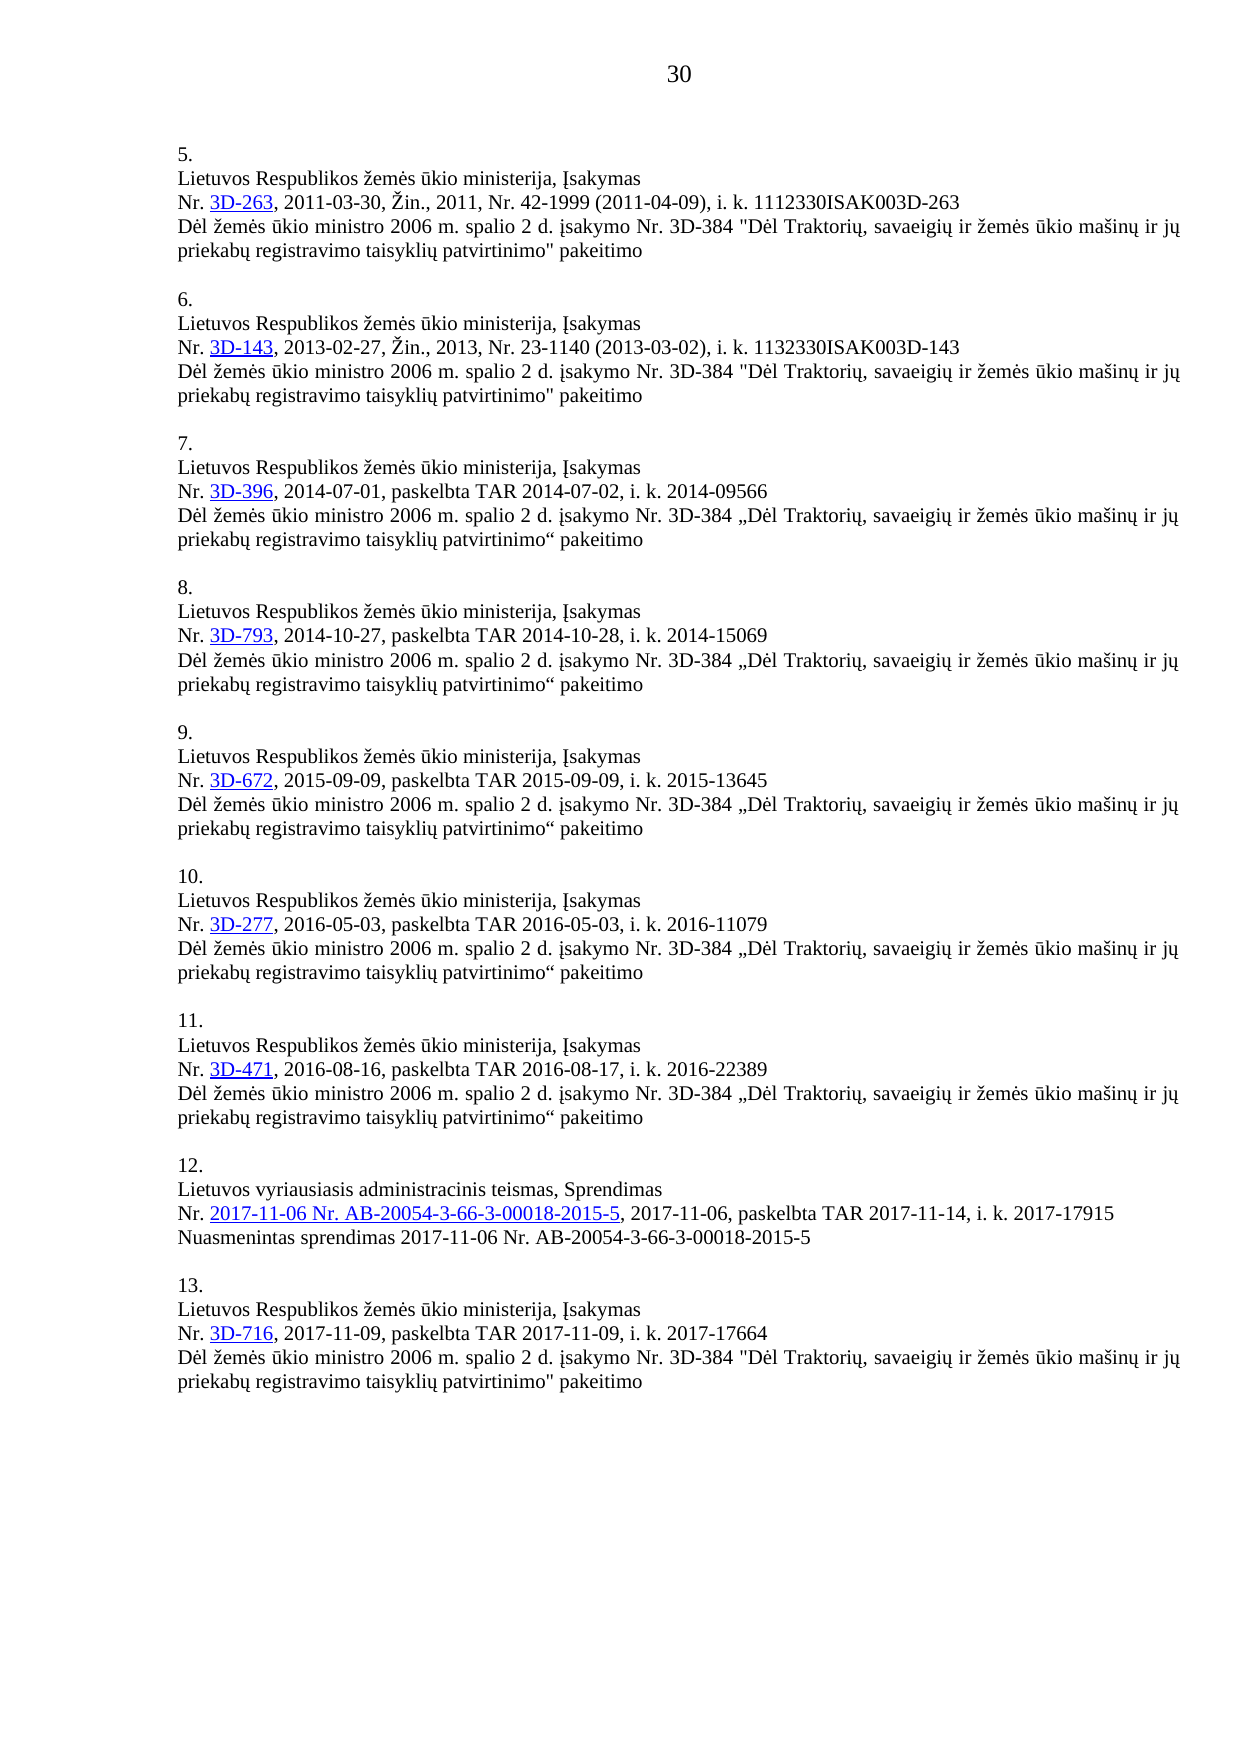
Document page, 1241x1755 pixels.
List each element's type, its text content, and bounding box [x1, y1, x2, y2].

text Nr. 3D-263, 2011-03-30, Žin., 2011, Nr. 42-1999 (2011-04-09), i. k. 1112330ISAK003D-263 [177, 190, 1181, 214]
text Dėl žemės ūkio ministro 2006 m. spalio 2 d. įsakymo Nr. 3D-384 "Dėl Traktorių, savaeigių ir žemės ūkio mašinų ir jų priekabų registravimo taisyklių patvirtinimo" pakeitimo [177, 359, 1181, 407]
text Nr. 3D-672, 2015-09-09, paskelbta TAR 2015-09-09, i. k. 2015-13645 [177, 768, 1181, 792]
text Nr. 2017-11-06 Nr. AB-20054-3-66-3-00018-2015-5, 2017-11-06, paskelbta TAR 2017-11-14, i. k. 2017-17915 [177, 1201, 1181, 1225]
text Nr. 3D-716, 2017-11-09, paskelbta TAR 2017-11-09, i. k. 2017-17664 [177, 1321, 1181, 1345]
text Dėl žemės ūkio ministro 2006 m. spalio 2 d. įsakymo Nr. 3D-384 „Dėl Traktorių, savaeigių ir žemės ūkio mašinų ir jų priekabų registravimo taisyklių patvirtinimo“ pakeitimo [177, 1081, 1181, 1129]
text 9. [177, 720, 1181, 744]
text Nr. 3D-793, 2014-10-27, paskelbta TAR 2014-10-28, i. k. 2014-15069 [177, 623, 1181, 647]
text Lietuvos Respublikos žemės ūkio ministerija, Įsakymas [177, 311, 1181, 335]
text 13. [177, 1273, 1181, 1297]
text Lietuvos Respublikos žemės ūkio ministerija, Įsakymas [177, 744, 1181, 768]
text Lietuvos Respublikos žemės ūkio ministerija, Įsakymas [177, 166, 1181, 190]
text 11. [177, 1008, 1181, 1032]
text Lietuvos Respublikos žemės ūkio ministerija, Įsakymas [177, 599, 1181, 623]
text Dėl žemės ūkio ministro 2006 m. spalio 2 d. įsakymo Nr. 3D-384 „Dėl Traktorių, savaeigių ir žemės ūkio mašinų ir jų priekabų registravimo taisyklių patvirtinimo“ pakeitimo [177, 936, 1181, 984]
text 7. [177, 431, 1181, 455]
text 5. [177, 142, 1181, 166]
text Dėl žemės ūkio ministro 2006 m. spalio 2 d. įsakymo Nr. 3D-384 "Dėl Traktorių, savaeigių ir žemės ūkio mašinų ir jų priekabų registravimo taisyklių patvirtinimo" pakeitimo [177, 1345, 1181, 1393]
text Nr. 3D-471, 2016-08-16, paskelbta TAR 2016-08-17, i. k. 2016-22389 [177, 1057, 1181, 1081]
text 6. [177, 287, 1181, 311]
text Lietuvos Respublikos žemės ūkio ministerija, Įsakymas [177, 455, 1181, 479]
text Lietuvos Respublikos žemės ūkio ministerija, Įsakymas [177, 888, 1181, 912]
text 10. [177, 864, 1181, 888]
text Lietuvos Respublikos žemės ūkio ministerija, Įsakymas [177, 1032, 1181, 1057]
text Lietuvos Respublikos žemės ūkio ministerija, Įsakymas [177, 1297, 1181, 1321]
text Dėl žemės ūkio ministro 2006 m. spalio 2 d. įsakymo Nr. 3D-384 „Dėl Traktorių, savaeigių ir žemės ūkio mašinų ir jų priekabų registravimo taisyklių patvirtinimo“ pakeitimo [177, 503, 1181, 551]
text 12. [177, 1153, 1181, 1177]
text Dėl žemės ūkio ministro 2006 m. spalio 2 d. įsakymo Nr. 3D-384 "Dėl Traktorių, savaeigių ir žemės ūkio mašinų ir jų priekabų registravimo taisyklių patvirtinimo" pakeitimo [177, 214, 1181, 262]
text Nr. 3D-396, 2014-07-01, paskelbta TAR 2014-07-02, i. k. 2014-09566 [177, 479, 1181, 503]
text Nr. 3D-143, 2013-02-27, Žin., 2013, Nr. 23-1140 (2013-03-02), i. k. 1132330ISAK003D-143 [177, 335, 1181, 359]
text Lietuvos vyriausiasis administracinis teismas, Sprendimas [177, 1177, 1181, 1201]
text Dėl žemės ūkio ministro 2006 m. spalio 2 d. įsakymo Nr. 3D-384 „Dėl Traktorių, savaeigių ir žemės ūkio mašinų ir jų priekabų registravimo taisyklių patvirtinimo“ pakeitimo [177, 647, 1181, 696]
text 8. [177, 575, 1181, 599]
text Nuasmenintas sprendimas 2017-11-06 Nr. AB-20054-3-66-3-00018-2015-5 [177, 1225, 1181, 1249]
text Nr. 3D-277, 2016-05-03, paskelbta TAR 2016-05-03, i. k. 2016-11079 [177, 912, 1181, 936]
text Dėl žemės ūkio ministro 2006 m. spalio 2 d. įsakymo Nr. 3D-384 „Dėl Traktorių, savaeigių ir žemės ūkio mašinų ir jų priekabų registravimo taisyklių patvirtinimo“ pakeitimo [177, 792, 1181, 840]
